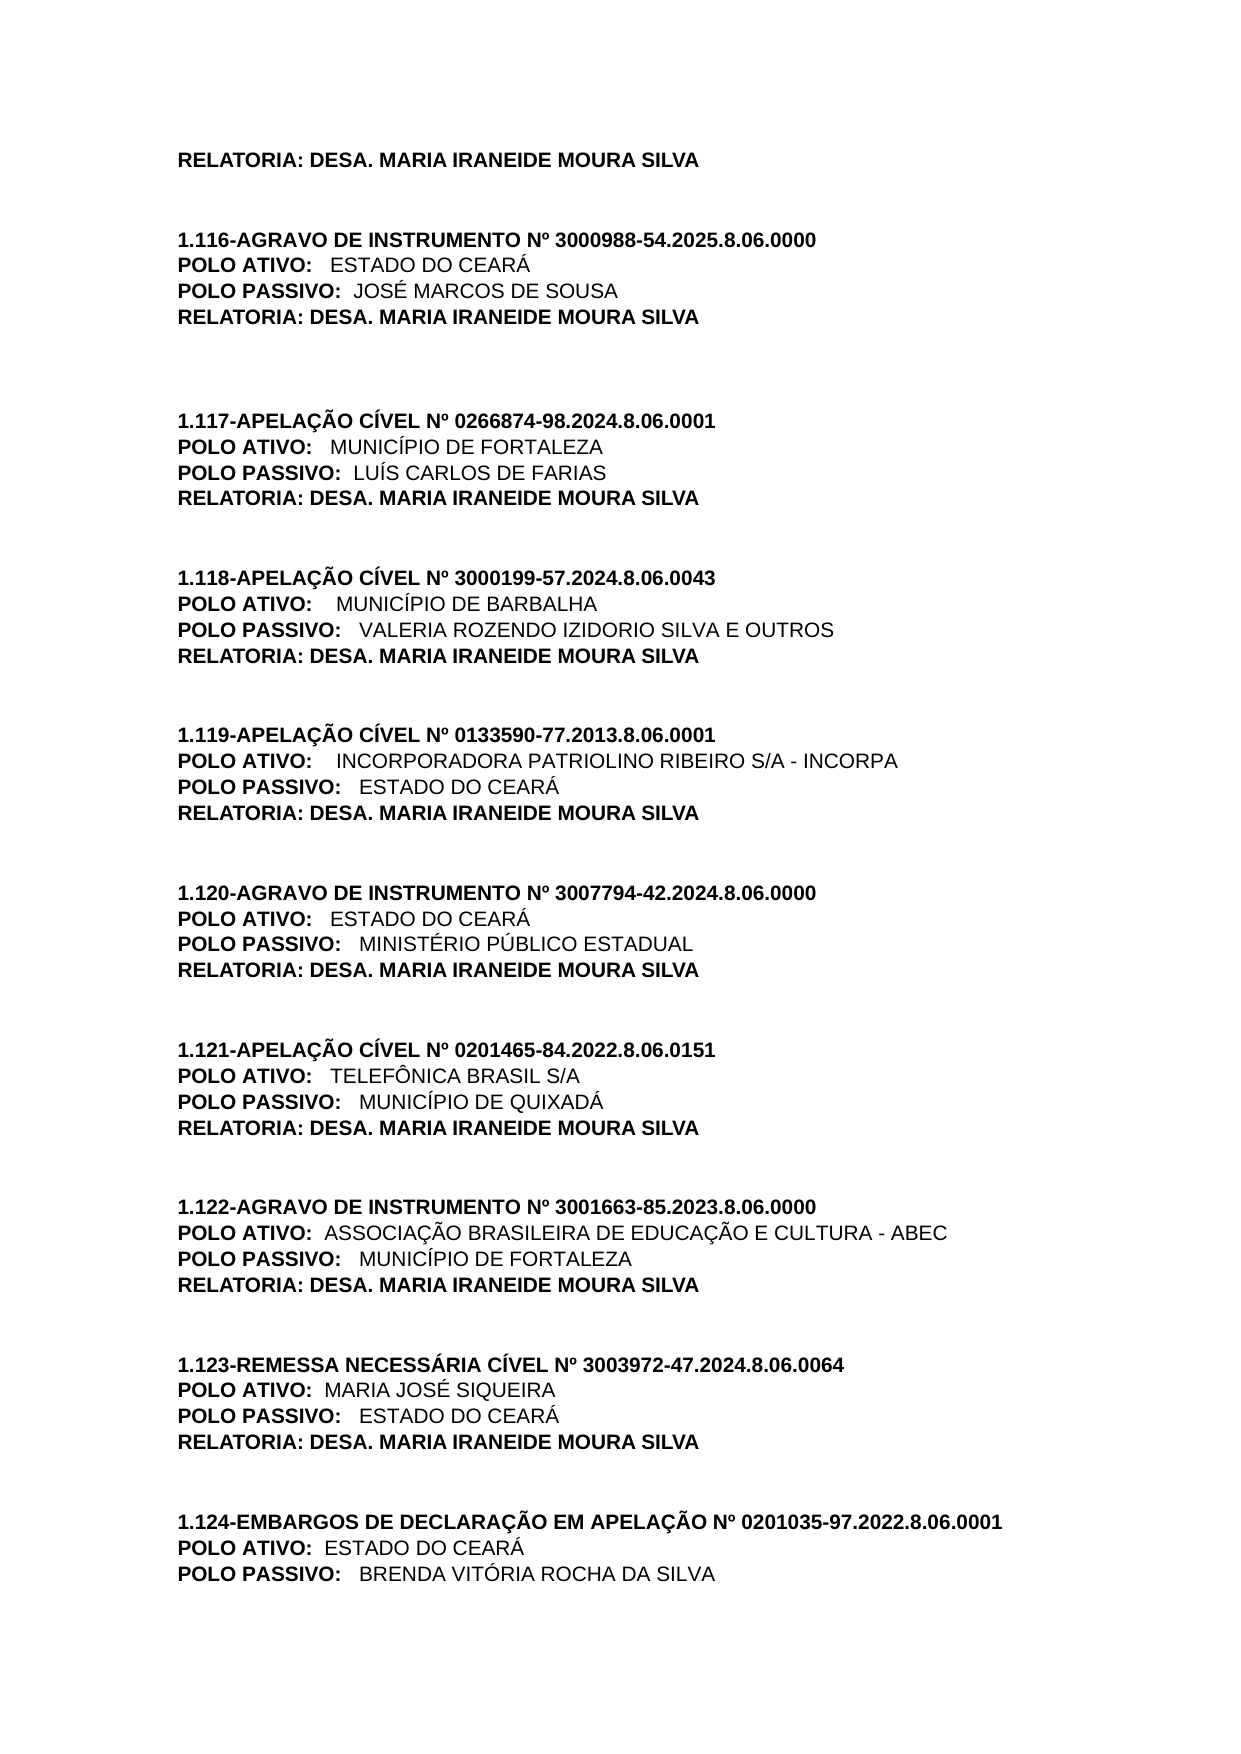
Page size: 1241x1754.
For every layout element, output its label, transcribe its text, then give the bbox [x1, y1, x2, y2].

text 1.119-APELAÇÃO CÍVEL Nº 0133590-77.2013.8.06.0001 [177, 723, 1063, 747]
text POLO ATIVO: MARIA JOSÉ SIQUEIRA [177, 1378, 1063, 1402]
text POLO PASSIVO: LUÍS CARLOS DE FARIAS [177, 460, 1063, 484]
text POLO ATIVO: ESTADO DO CEARÁ [177, 253, 1063, 277]
text RELATORIA: DESA. MARIA IRANEIDE MOURA SILVA [177, 1273, 1063, 1297]
text RELATORIA: DESA. MARIA IRANEIDE MOURA SILVA [177, 305, 1063, 329]
text RELATORIA: DESA. MARIA IRANEIDE MOURA SILVA [177, 148, 1063, 172]
text POLO ATIVO: ESTADO DO CEARÁ [177, 906, 1063, 930]
text POLO PASSIVO: MUNICÍPIO DE QUIXADÁ [177, 1089, 1063, 1113]
text 1.121-APELAÇÃO CÍVEL Nº 0201465-84.2022.8.06.0151 [177, 1038, 1063, 1062]
text POLO ATIVO: INCORPORADORA PATRIOLINO RIBEIRO S/A - INCORPA [177, 749, 1063, 773]
text RELATORIA: DESA. MARIA IRANEIDE MOURA SILVA [177, 1115, 1063, 1139]
text RELATORIA: DESA. MARIA IRANEIDE MOURA SILVA [177, 958, 1063, 982]
text 1.122-AGRAVO DE INSTRUMENTO Nº 3001663-85.2023.8.06.0000 [177, 1195, 1063, 1219]
text POLO PASSIVO: MUNICÍPIO DE FORTALEZA [177, 1247, 1063, 1271]
text POLO PASSIVO: BRENDA VITÓRIA ROCHA DA SILVA [177, 1561, 1063, 1585]
text POLO ATIVO: MUNICÍPIO DE FORTALEZA [177, 434, 1063, 458]
text RELATORIA: DESA. MARIA IRANEIDE MOURA SILVA [177, 801, 1063, 825]
text 1.123-REMESSA NECESSÁRIA CÍVEL Nº 3003972-47.2024.8.06.0064 [177, 1352, 1063, 1376]
text 1.124-EMBARGOS DE DECLARAÇÃO EM APELAÇÃO Nº 0201035-97.2022.8.06.0001 [177, 1510, 1063, 1534]
text RELATORIA: DESA. MARIA IRANEIDE MOURA SILVA [177, 643, 1063, 667]
text POLO PASSIVO: ESTADO DO CEARÁ [177, 775, 1063, 799]
text 1.116-AGRAVO DE INSTRUMENTO Nº 3000988-54.2025.8.06.0000 [177, 227, 1063, 251]
text POLO ATIVO: ASSOCIAÇÃO BRASILEIRA DE EDUCAÇÃO E CULTURA - ABEC [177, 1221, 1063, 1245]
text POLO ATIVO: ESTADO DO CEARÁ [177, 1536, 1063, 1559]
text POLO ATIVO: TELEFÔNICA BRASIL S/A [177, 1064, 1063, 1088]
text POLO PASSIVO: JOSÉ MARCOS DE SOUSA [177, 279, 1063, 303]
text POLO PASSIVO: VALERIA ROZENDO IZIDORIO SILVA E OUTROS [177, 618, 1063, 642]
text POLO PASSIVO: ESTADO DO CEARÁ [177, 1404, 1063, 1428]
text 1.120-AGRAVO DE INSTRUMENTO Nº 3007794-42.2024.8.06.0000 [177, 881, 1063, 904]
text POLO ATIVO: MUNICÍPIO DE BARBALHA [177, 592, 1063, 616]
text RELATORIA: DESA. MARIA IRANEIDE MOURA SILVA [177, 1430, 1063, 1454]
text 1.117-APELAÇÃO CÍVEL Nº 0266874-98.2024.8.06.0001 [177, 409, 1063, 433]
text RELATORIA: DESA. MARIA IRANEIDE MOURA SILVA [177, 486, 1063, 510]
text 1.118-APELAÇÃO CÍVEL Nº 3000199-57.2024.8.06.0043 [177, 566, 1063, 590]
text POLO PASSIVO: MINISTÉRIO PÚBLICO ESTADUAL [177, 932, 1063, 956]
